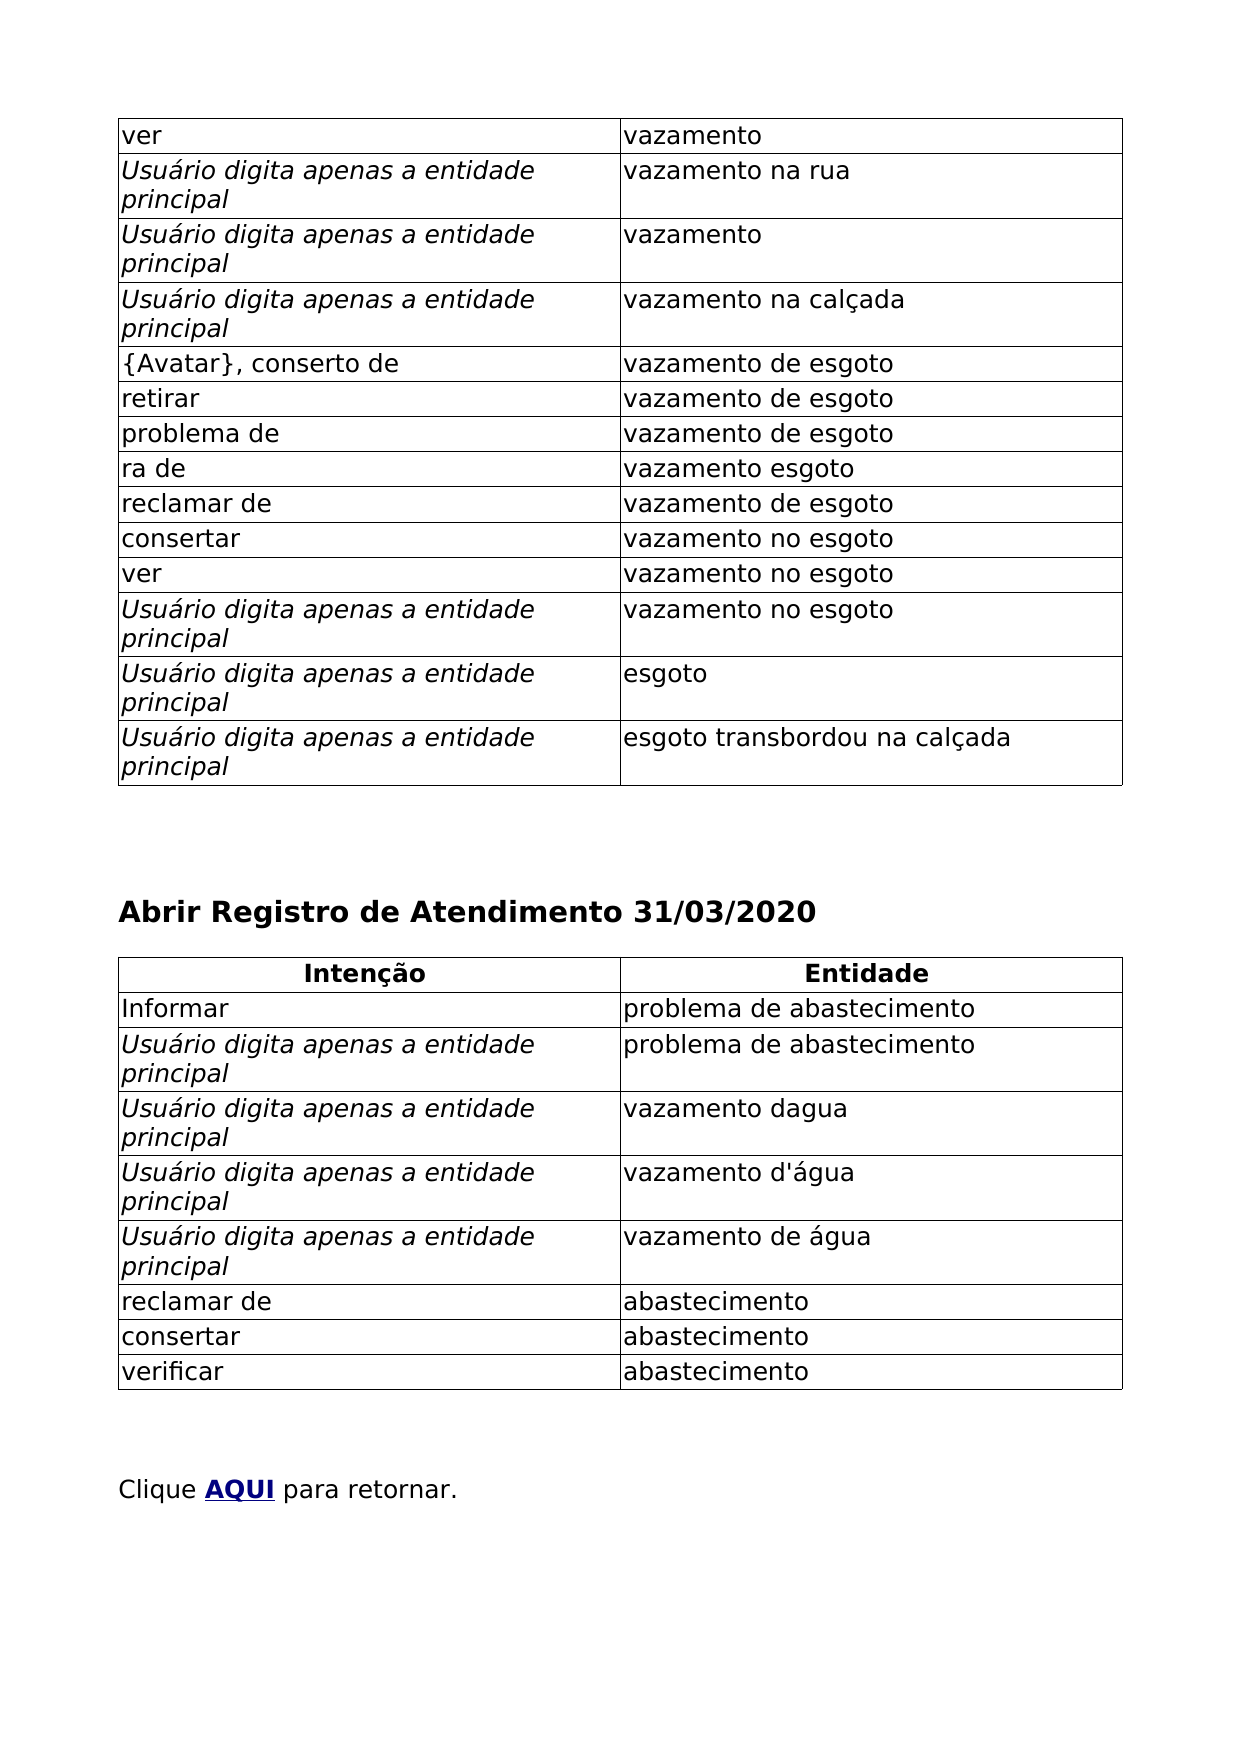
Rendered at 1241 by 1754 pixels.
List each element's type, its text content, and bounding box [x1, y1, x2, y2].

table_cell ver [119, 558, 620, 592]
table_cell vazamento de esgoto [621, 417, 1122, 451]
table_cell Usuário digita apenas a entidade principal [119, 283, 620, 346]
table_cell problema de abastecimento [621, 993, 1122, 1027]
table_header Entidade [621, 958, 1122, 992]
table_cell consertar [119, 1320, 620, 1354]
table_cell esgoto [621, 657, 1122, 720]
table_cell Informar [119, 993, 620, 1027]
table_cell ra de [119, 452, 620, 486]
table_cell retirar [119, 382, 620, 416]
table_cell problema de abastecimento [621, 1028, 1122, 1091]
table_cell vazamento dagua [621, 1092, 1122, 1155]
table_header Intenção [119, 958, 620, 992]
table_cell vazamento de água [621, 1221, 1122, 1284]
table_cell Usuário digita apenas a entidade principal [119, 1221, 620, 1284]
table_cell {Avatar}, conserto de [119, 347, 620, 381]
table_cell reclamar de [119, 487, 620, 522]
table_cell vazamento [621, 219, 1122, 282]
subtitle Abrir Registro de Atendimento 31/03/2020 [118, 895, 1122, 929]
table_cell Usuário digita apenas a entidade principal [119, 721, 620, 784]
table_cell Usuário digita apenas a entidade principal [119, 219, 620, 282]
table_cell Usuário digita apenas a entidade principal [119, 1028, 620, 1091]
table_cell Usuário digita apenas a entidade principal [119, 1092, 620, 1155]
text Clique AQUI para retornar. [118, 1475, 1122, 1504]
table_cell verificar [119, 1355, 620, 1389]
table_cell vazamento na rua [621, 154, 1122, 217]
table_cell abastecimento [621, 1320, 1122, 1354]
table_cell abastecimento [621, 1285, 1122, 1319]
table_cell abastecimento [621, 1355, 1122, 1389]
table_cell Usuário digita apenas a entidade principal [119, 657, 620, 720]
table_cell vazamento de esgoto [621, 487, 1122, 522]
table_cell Usuário digita apenas a entidade principal [119, 593, 620, 656]
table_cell vazamento no esgoto [621, 523, 1122, 557]
table_cell vazamento [621, 119, 1122, 153]
table_cell vazamento na calçada [621, 283, 1122, 346]
table_cell Usuário digita apenas a entidade principal [119, 1156, 620, 1219]
table_cell ver [119, 119, 620, 153]
table_cell vazamento no esgoto [621, 558, 1122, 592]
table_cell Usuário digita apenas a entidade principal [119, 154, 620, 217]
table_cell reclamar de [119, 1285, 620, 1319]
table_cell vazamento d'água [621, 1156, 1122, 1219]
table_cell vazamento de esgoto [621, 347, 1122, 381]
table_cell esgoto transbordou na calçada [621, 721, 1122, 784]
table_cell problema de [119, 417, 620, 451]
table_cell vazamento no esgoto [621, 593, 1122, 656]
table_cell vazamento de esgoto [621, 382, 1122, 416]
table_cell consertar [119, 523, 620, 557]
table_cell vazamento esgoto [621, 452, 1122, 486]
